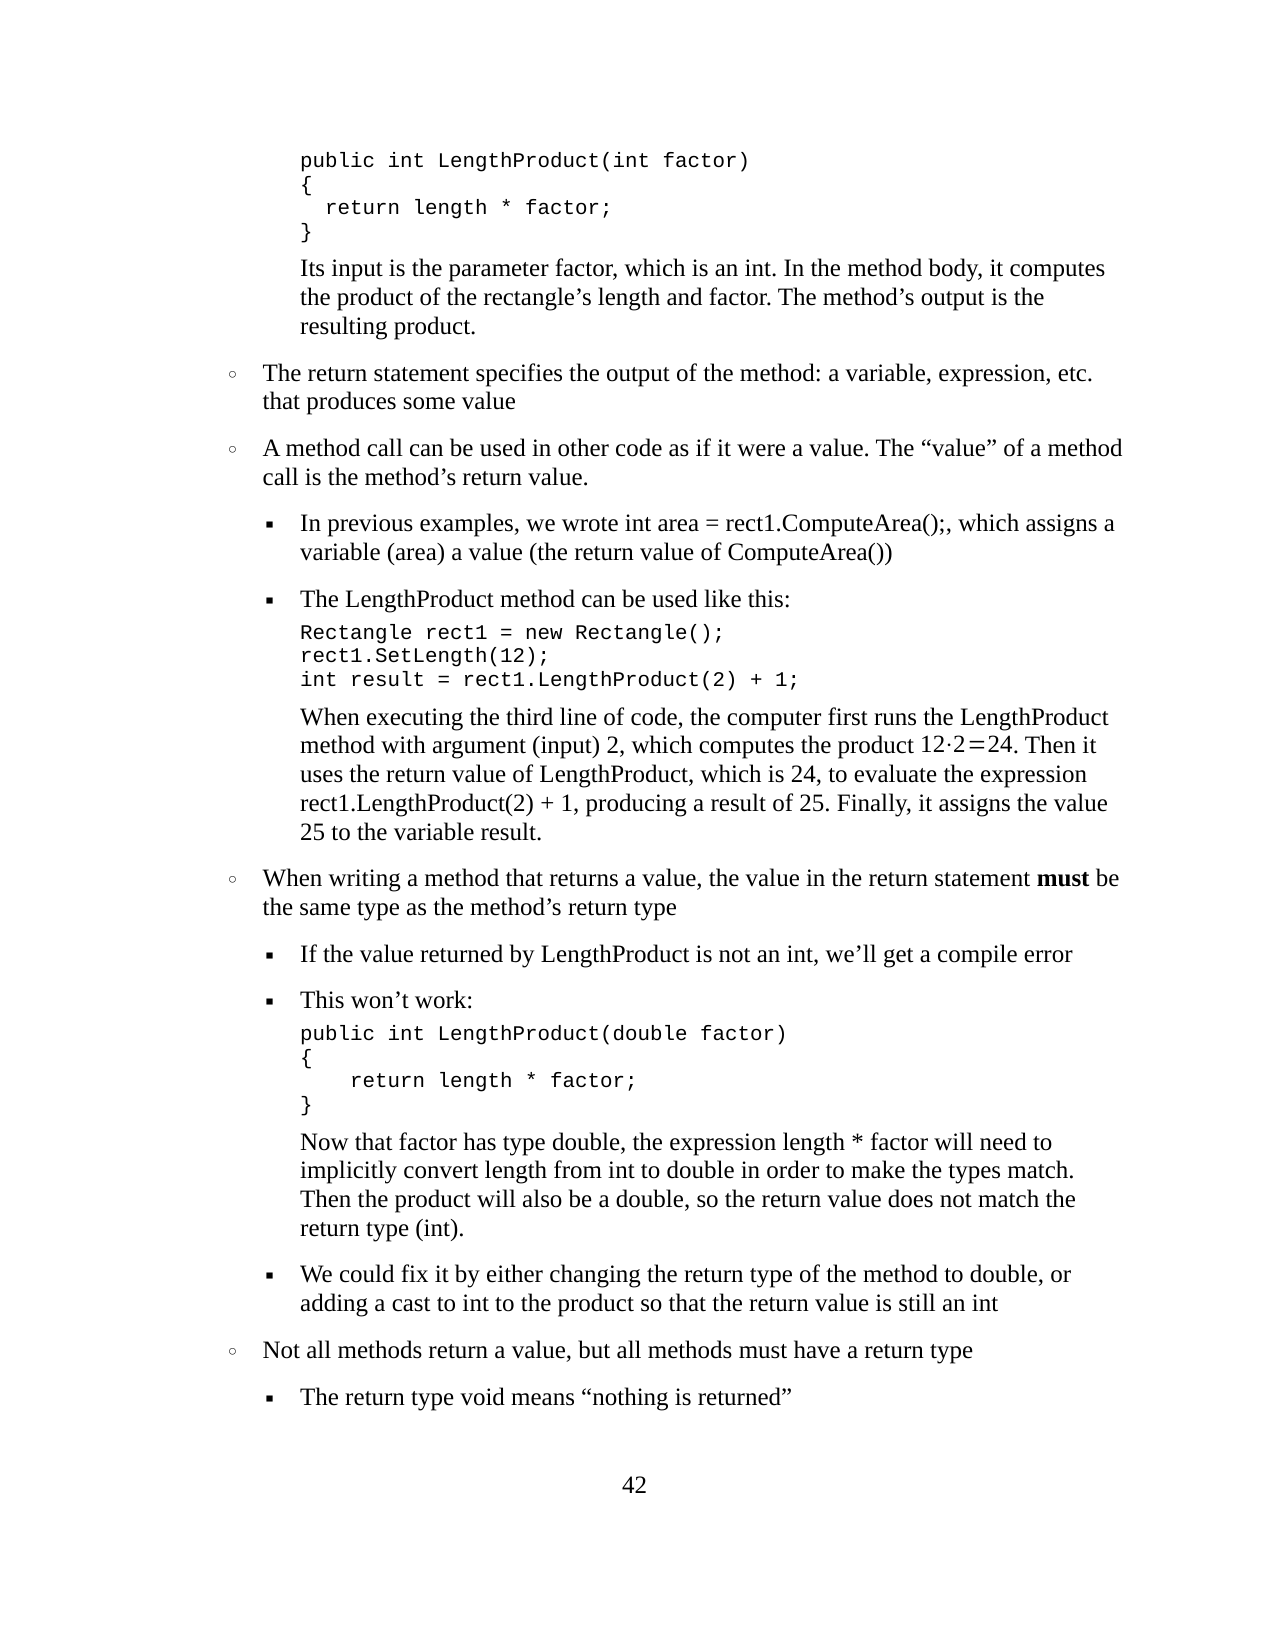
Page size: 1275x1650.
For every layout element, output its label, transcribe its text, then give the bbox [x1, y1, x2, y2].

list Now that factor has type double, the expression length * factor will need to implicitly convert length from int to double in order to make the types match. Then the product will also be a double, so the return value does not match the return type (int). [262, 1127, 1125, 1242]
list The return type void means “nothing is returned” [262, 1382, 1125, 1410]
list return length * factor; [262, 197, 1125, 221]
list In previous examples, we wrote int area = rect1.ComputeArea();, which assigns a variable (area) a value (the return value of ComputeArea()) [262, 508, 1125, 566]
list The LengthProduct method can be used like this: [262, 584, 1125, 613]
list { [262, 1047, 1125, 1070]
list If the value returned by LengthProduct is not an int, we’ll get a compile error [262, 939, 1125, 967]
list Not all methods return a value, but all methods must have a return type [225, 1335, 1125, 1364]
list Rectangle rect1 = new Rectangle(); [262, 622, 1125, 645]
list rect1.SetLength(12); [262, 645, 1125, 669]
list public int LengthProduct(double factor) [262, 1023, 1125, 1047]
list When executing the third line of code, the computer first runs the LengthProduct method with argument (input) 2, which computes the product . Then it uses the return value of LengthProduct, which is 24, to evaluate the expression rect1.LengthProduct(2) + 1, producing a result of 25. Finally, it assigns the value 25 to the variable result. [262, 702, 1125, 845]
list { [262, 174, 1125, 197]
list We could fix it by either changing the return type of the method to double, or adding a cast to int to the product so that the return value is still an int [262, 1259, 1125, 1317]
list } [262, 1094, 1125, 1118]
list return length * factor; [262, 1070, 1125, 1094]
list } [262, 221, 1125, 244]
list When writing a method that returns a value, the value in the return statement must be the same type as the method’s return type [225, 863, 1125, 921]
list public int LengthProduct(int factor) [262, 150, 1125, 174]
list Its input is the parameter factor, which is an int. In the method body, it computes the product of the rectangle’s length and factor. The method’s output is the resulting product. [262, 253, 1125, 340]
list int result = rect1.LengthProduct(2) + 1; [262, 669, 1125, 693]
list This won’t work: [262, 985, 1125, 1014]
list A method call can be used in other code as if it were a value. The “value” of a method call is the method’s return value. [225, 433, 1125, 491]
list The return statement specifies the output of the method: a variable, expression, etc. that produces some value [225, 358, 1125, 415]
